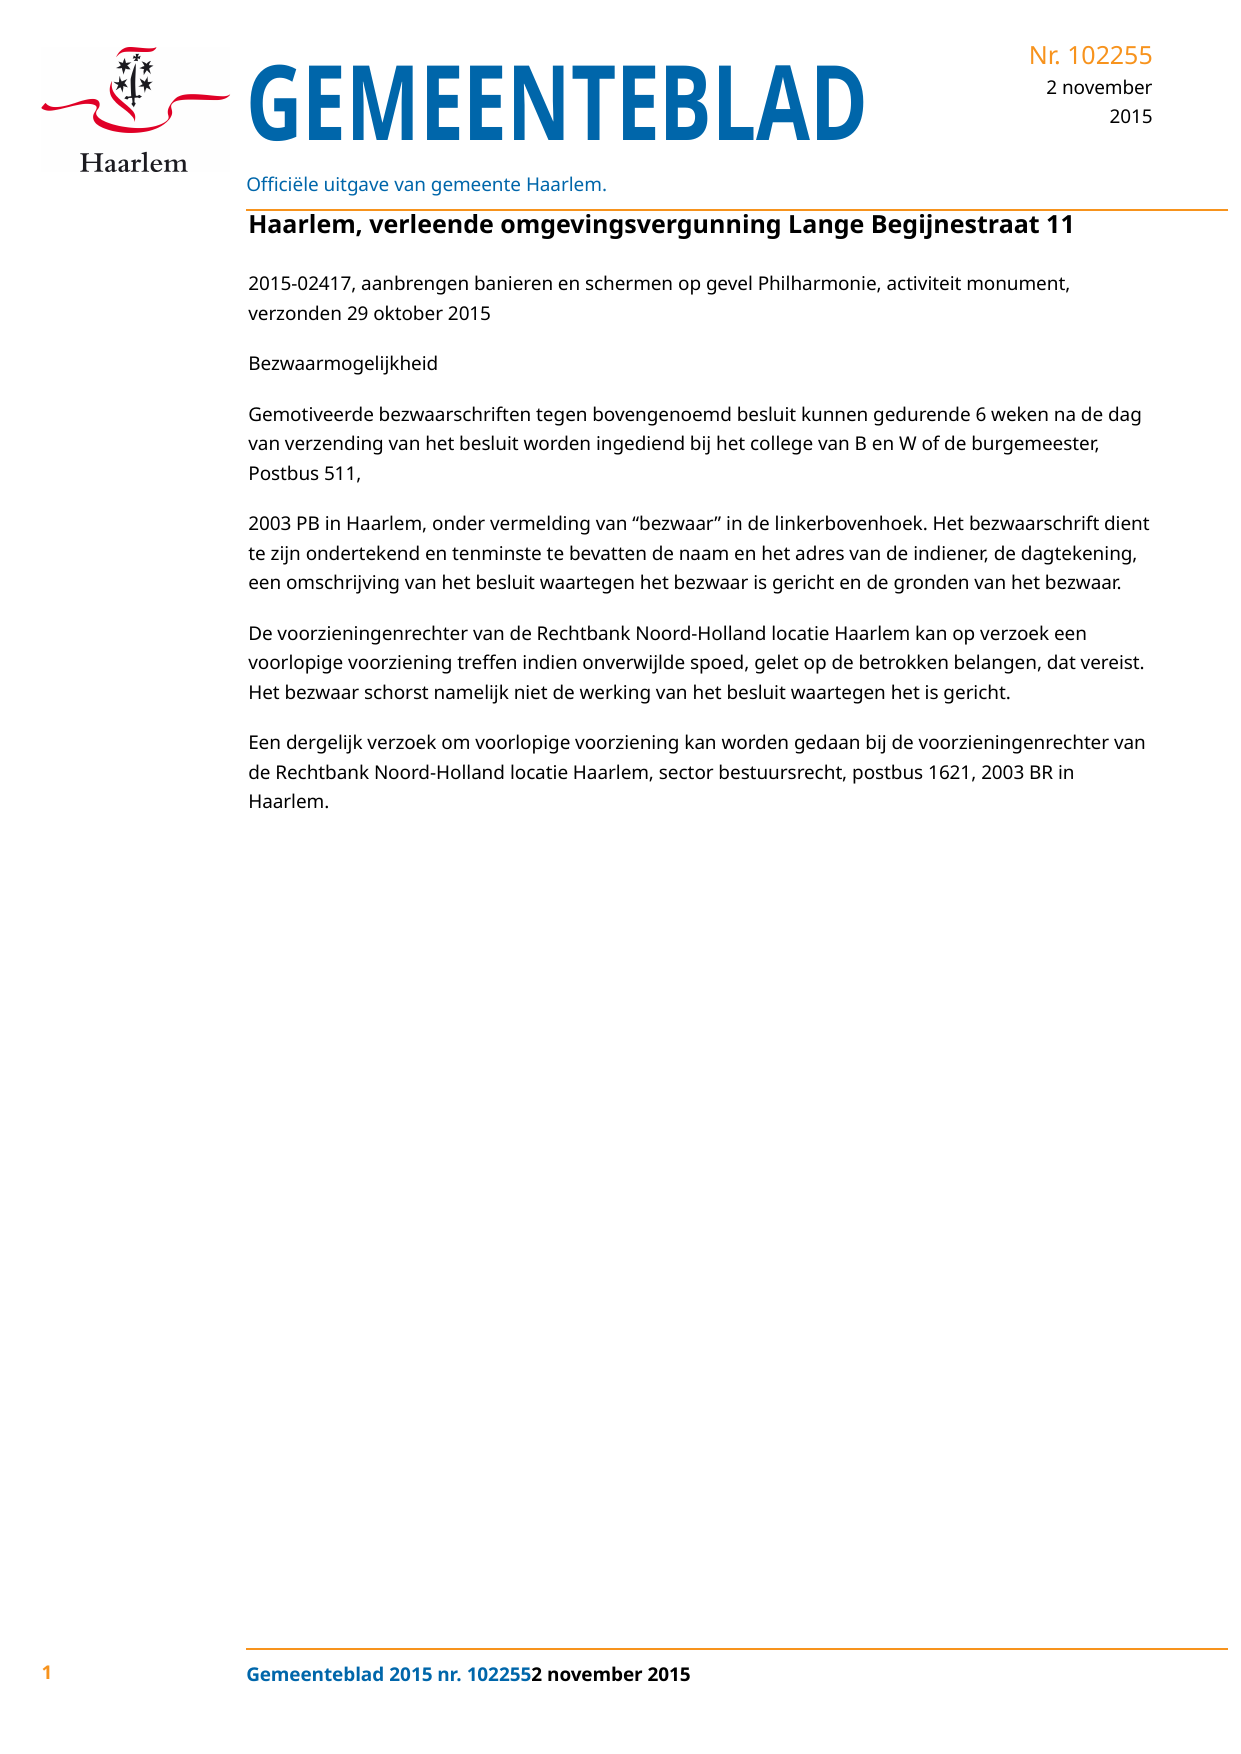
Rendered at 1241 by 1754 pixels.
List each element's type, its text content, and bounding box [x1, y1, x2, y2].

text 2015-02417, aanbrengen banieren en schermen op gevel Philharmonie, activiteit monument, verzonden 29 oktober 2015 [248, 270, 1152, 326]
picture [41, 47, 231, 172]
text De voorzieningenrechter van de Rechtbank Noord-Holland locatie Haarlem kan op verzoek een voorlopige voorziening treffen indien onverwijlde spoed, gelet op de betrokken belangen, dat vereist. Het bezwaar schorst namelijk niet de werking van het besluit waartegen het is gericht. [248, 620, 1152, 705]
text Een dergelijk verzoek om voorlopige voorziening kan worden gedaan bij de voorzieningenrechter van de Rechtbank Noord-Holland locatie Haarlem, sector bestuursrecht, postbus 1621, 2003 BR in Haarlem. [248, 729, 1152, 814]
text Haarlem, verleende omgevingsvergunning Lange Begijnestraat 11 [248, 211, 1152, 241]
text Bezwaarmogelijkheid [248, 350, 1152, 376]
text 2003 PB in Haarlem, onder vermelding van “bezwaar” in de linkerbovenhoek. Het bezwaarschrift dient te zijn ondertekend en tenminste te bevatten de naam en het adres van de indiener, de dagtekening, een omschrijving van het besluit waartegen het bezwaar is gericht en de gronden van het bezwaar. [248, 510, 1152, 595]
text Gemotiveerde bezwaarschriften tegen bovengenoemd besluit kunnen gedurende 6 weken na de dag van verzending van het besluit worden ingediend bij het college van B en W of de burgemeester, Postbus 511, [248, 401, 1152, 486]
